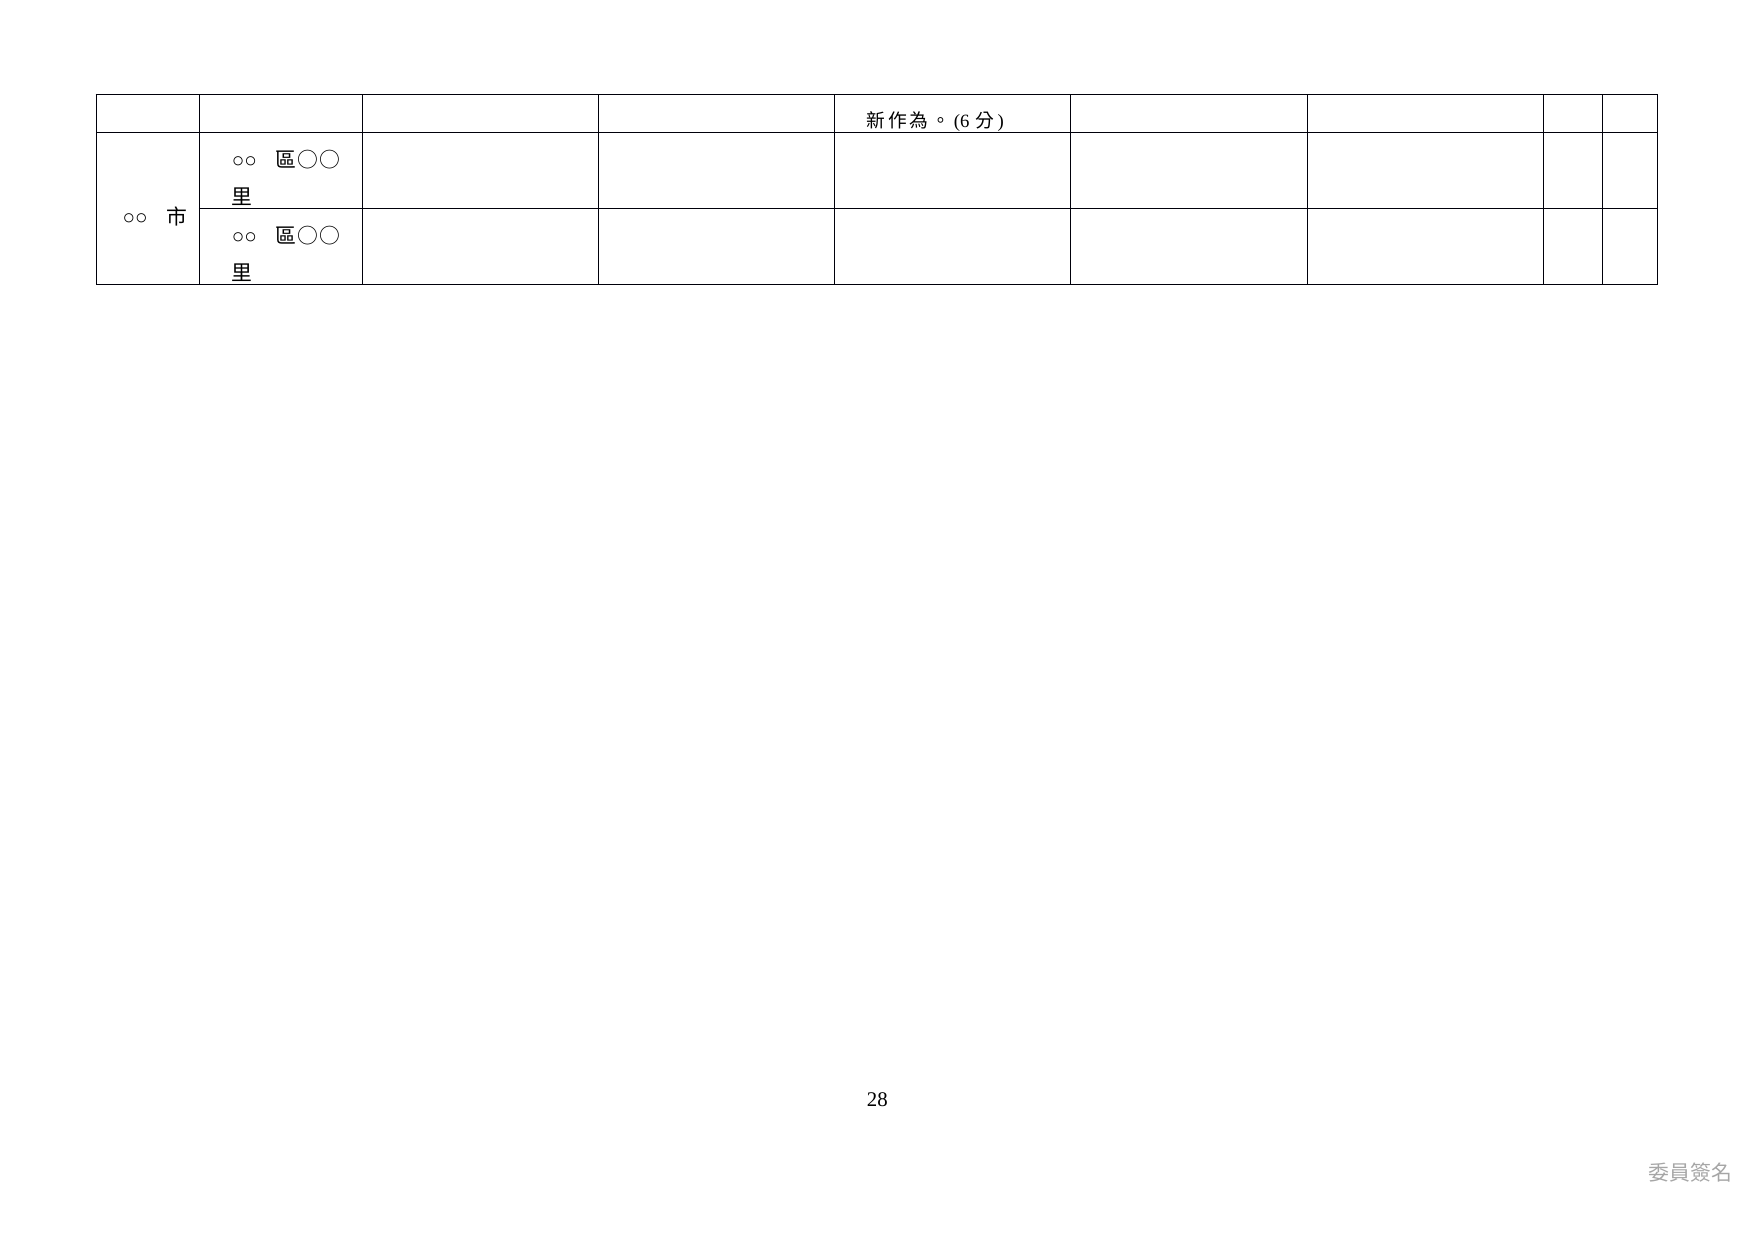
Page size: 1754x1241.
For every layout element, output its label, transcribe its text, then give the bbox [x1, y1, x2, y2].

table_cell [1544, 209, 1602, 284]
table_cell [599, 133, 834, 208]
table_cell [1603, 209, 1657, 284]
table_cell [835, 209, 1070, 284]
table_cell 新作為。(6分) [835, 95, 1070, 132]
table_cell [363, 209, 598, 284]
table_cell [1544, 133, 1602, 208]
table_cell [835, 133, 1070, 208]
table_cell ○○區○○里 [200, 133, 362, 208]
text 委員簽名 [1645, 1156, 1735, 1186]
table_cell ○○市 [97, 133, 199, 284]
table_cell [363, 95, 598, 132]
table_header [97, 95, 199, 132]
table_cell [363, 133, 598, 208]
table_cell [599, 95, 834, 132]
table_header [1544, 95, 1602, 132]
table_cell [1603, 133, 1657, 208]
table_cell [1308, 209, 1543, 284]
table_header [200, 95, 362, 132]
table_cell [1308, 133, 1543, 208]
table_cell [1071, 209, 1307, 284]
table_cell [599, 209, 834, 284]
table_cell [1071, 133, 1307, 208]
table_header [1603, 95, 1657, 132]
table_cell [1071, 95, 1307, 132]
table_cell [1308, 95, 1543, 132]
table_cell ○○區○○里 [200, 209, 362, 284]
